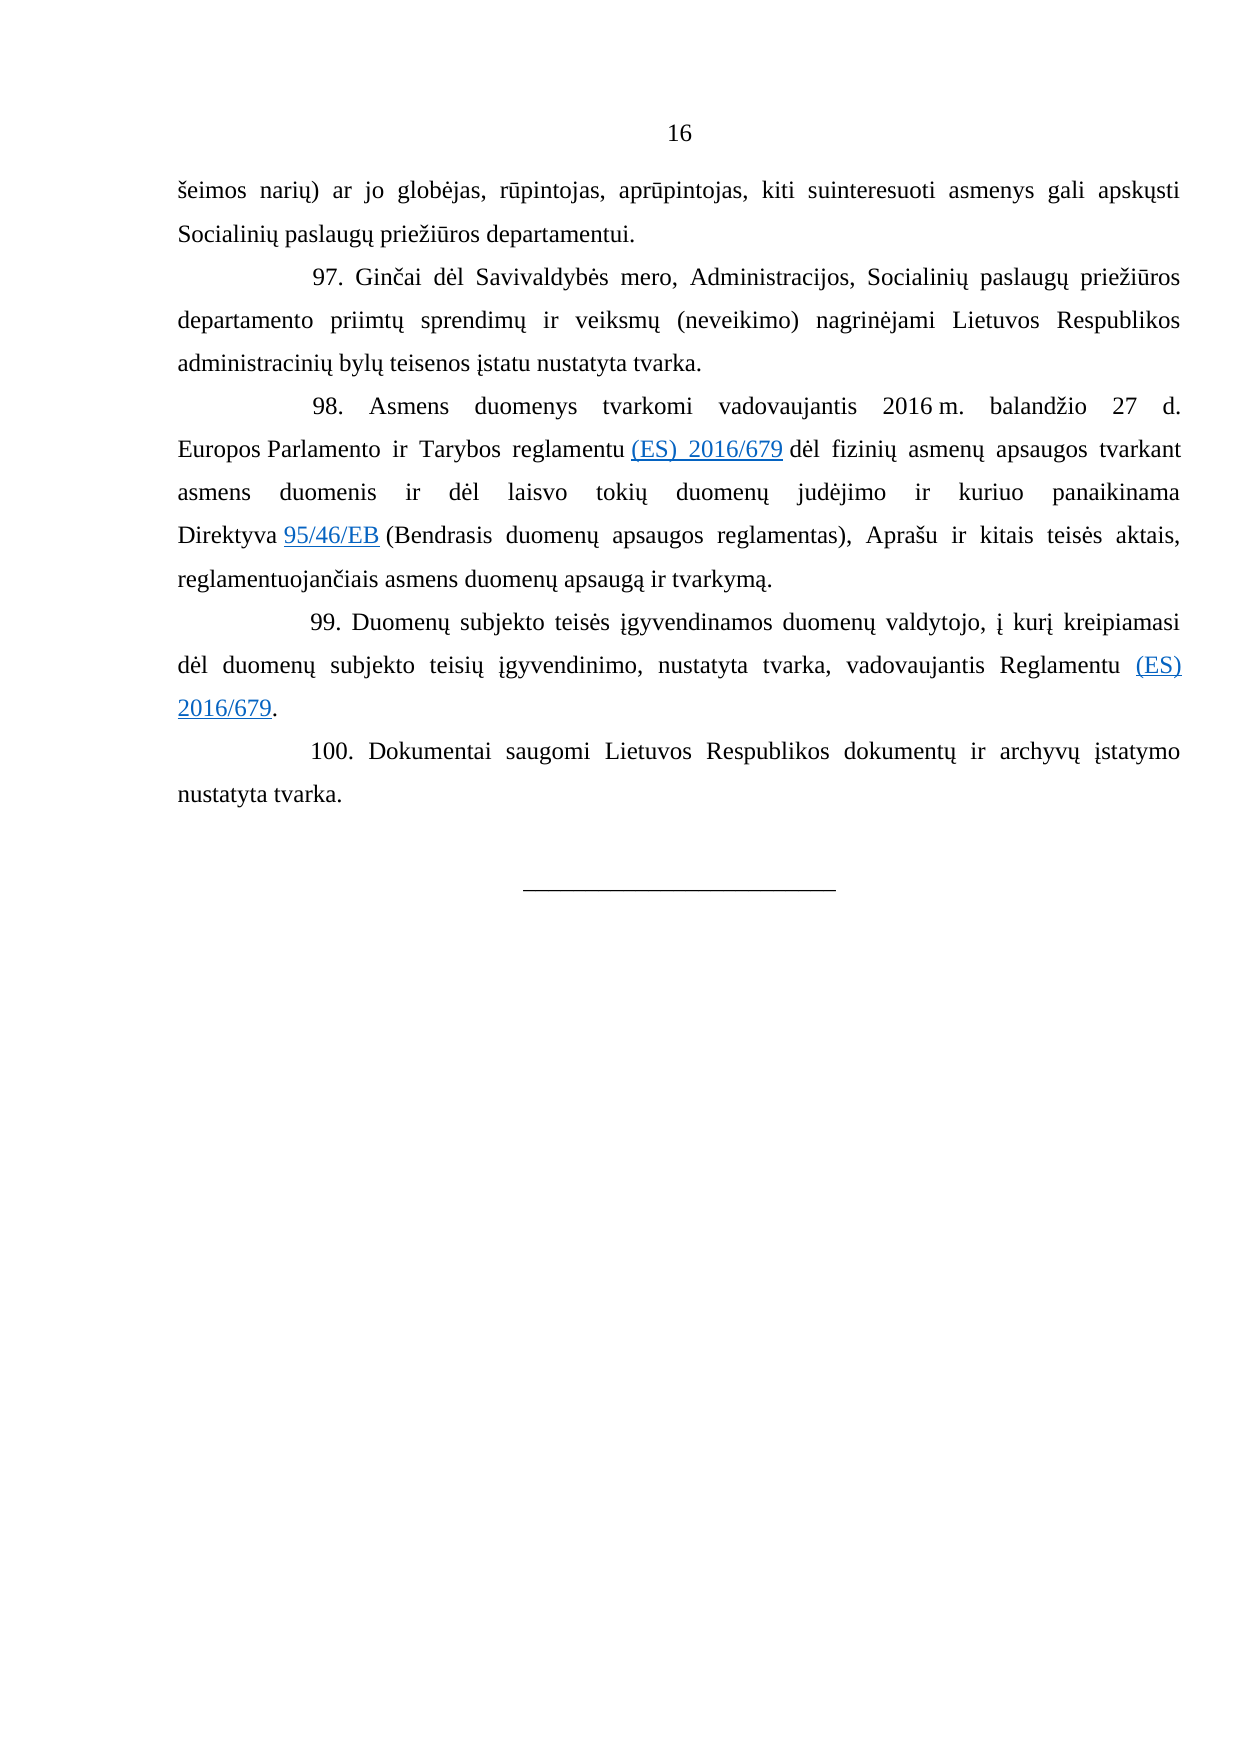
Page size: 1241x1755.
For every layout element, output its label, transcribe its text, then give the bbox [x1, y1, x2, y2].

text 97. Ginčai dėl Savivaldybės mero, Administracijos, Socialinių paslaugų priežiūros departamento priimtų sprendimų ir veiksmų (neveikimo) nagrinėjami Lietuvos Respublikos administracinių bylų teisenos įstatu nustatyta tvarka. [177, 262, 1181, 377]
text 98. Asmens duomenys tvarkomi vadovaujantis 2016 m. balandžio 27 d. Europos Parlamento ir Tarybos reglamentu (ES) 2016/679 dėl fizinių asmenų apsaugos tvarkant asmens duomenis ir dėl laisvo tokių duomenų judėjimo ir kuriuo panaikinama Direktyva 95/46/EB (Bendrasis duomenų apsaugos reglamentas), Aprašu ir kitais teisės aktais, reglamentuojančiais asmens duomenų apsaugą ir tvarkymą. [177, 391, 1181, 592]
text šeimos narių) ar jo globėjas, rūpintojas, aprūpintojas, kiti suinteresuoti asmenys gali apskųsti Socialinių paslaugų priežiūros departamentui. [177, 176, 1181, 247]
text _________________________ [177, 866, 1181, 894]
text 100. Dokumentai saugomi Lietuvos Respublikos dokumentų ir archyvų įstatymo nustatyta tvarka. [177, 736, 1181, 808]
text 99. Duomenų subjekto teisės įgyvendinamos duomenų valdytojo, į kurį kreipiamasi dėl duomenų subjekto teisių įgyvendinimo, nustatyta tvarka, vadovaujantis Reglamentu (ES) 2016/679. [177, 607, 1181, 722]
